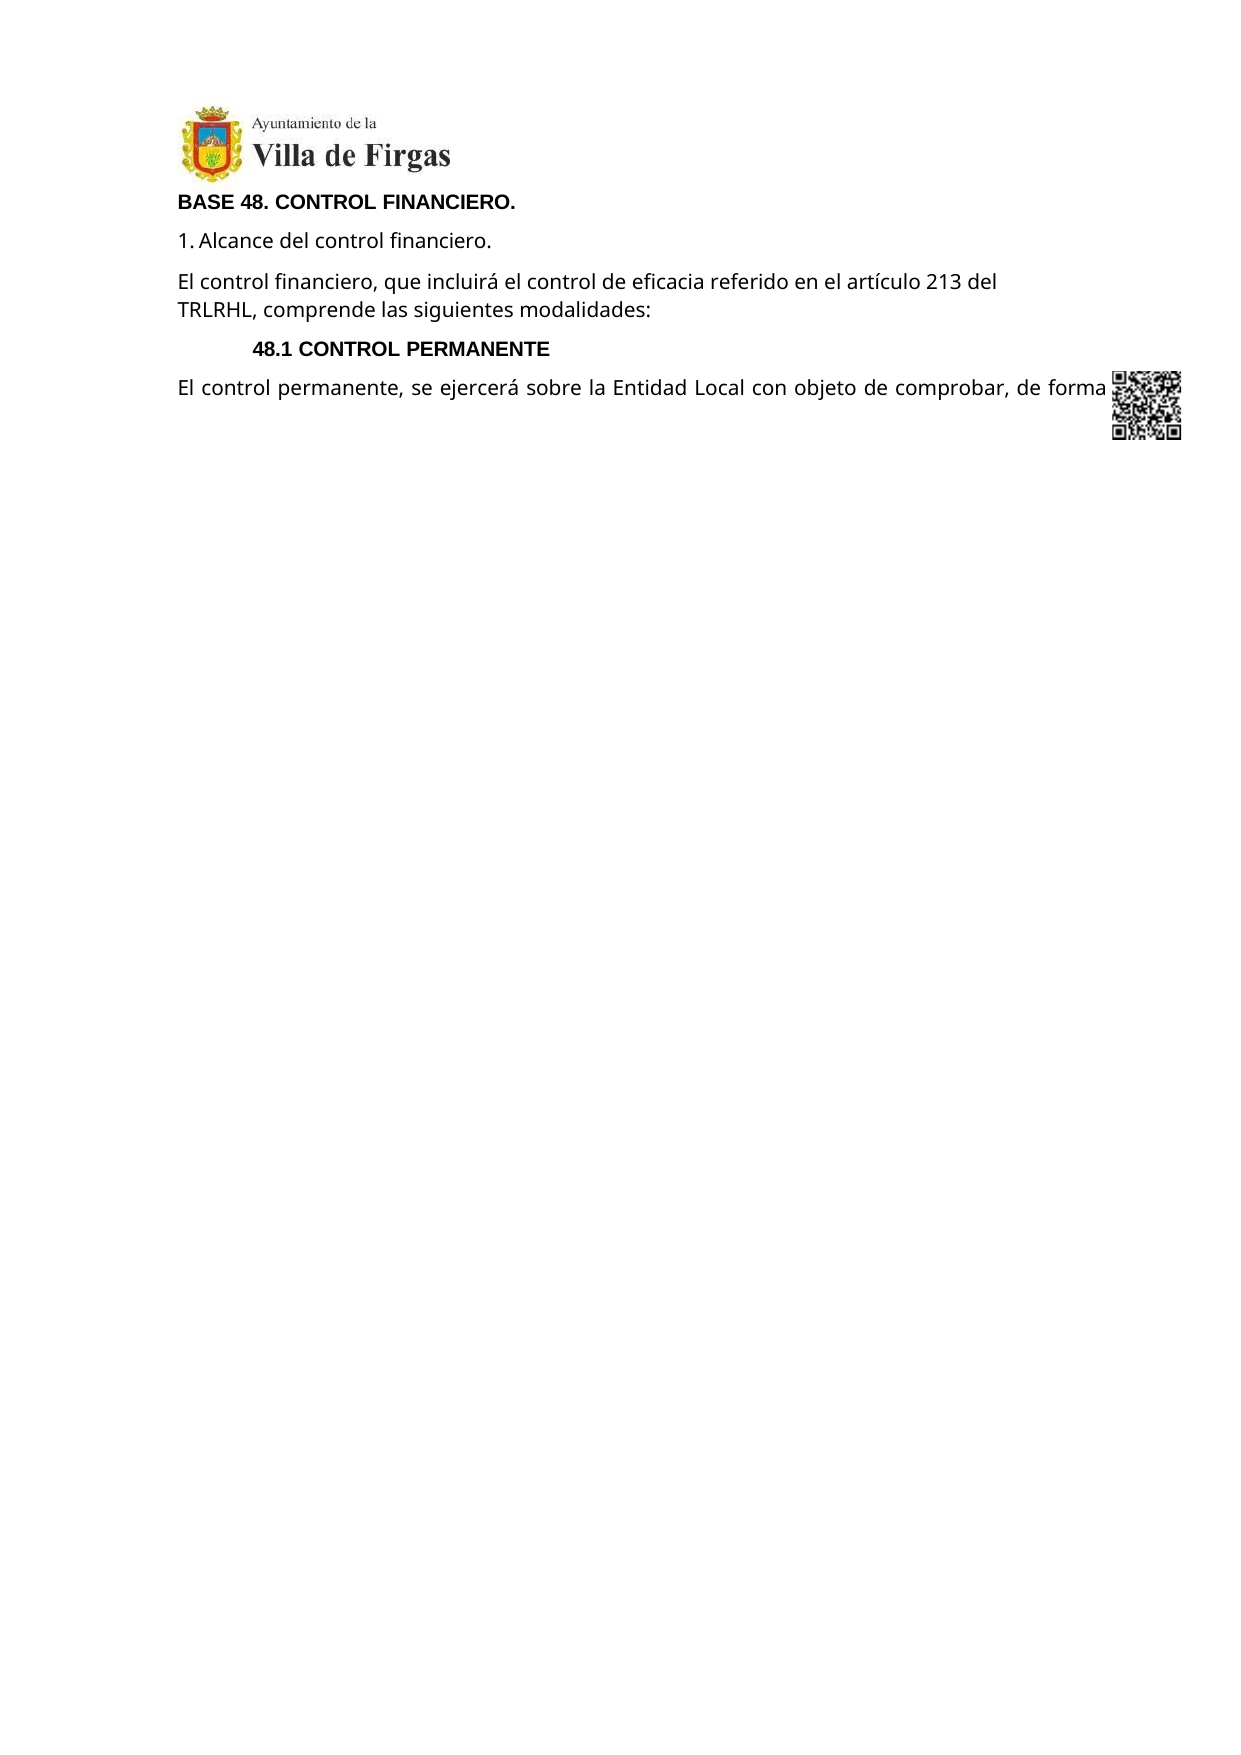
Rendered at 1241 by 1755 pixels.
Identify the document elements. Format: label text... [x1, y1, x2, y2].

list CONTROL PERMANENTE [252, 336, 1196, 360]
list Alcance del control financiero. [177, 226, 1196, 254]
text El control permanente, se ejercerá sobre la Entidad Local con objeto de comprobar, de forma [177, 373, 1112, 401]
subtitle BASE 48. CONTROL FINANCIERO. [177, 189, 1196, 213]
text El control financiero, que incluirá el control de eficacia referido en el artículo 213 del TRLRHL, comprende las siguientes modalidades: [177, 267, 1065, 324]
